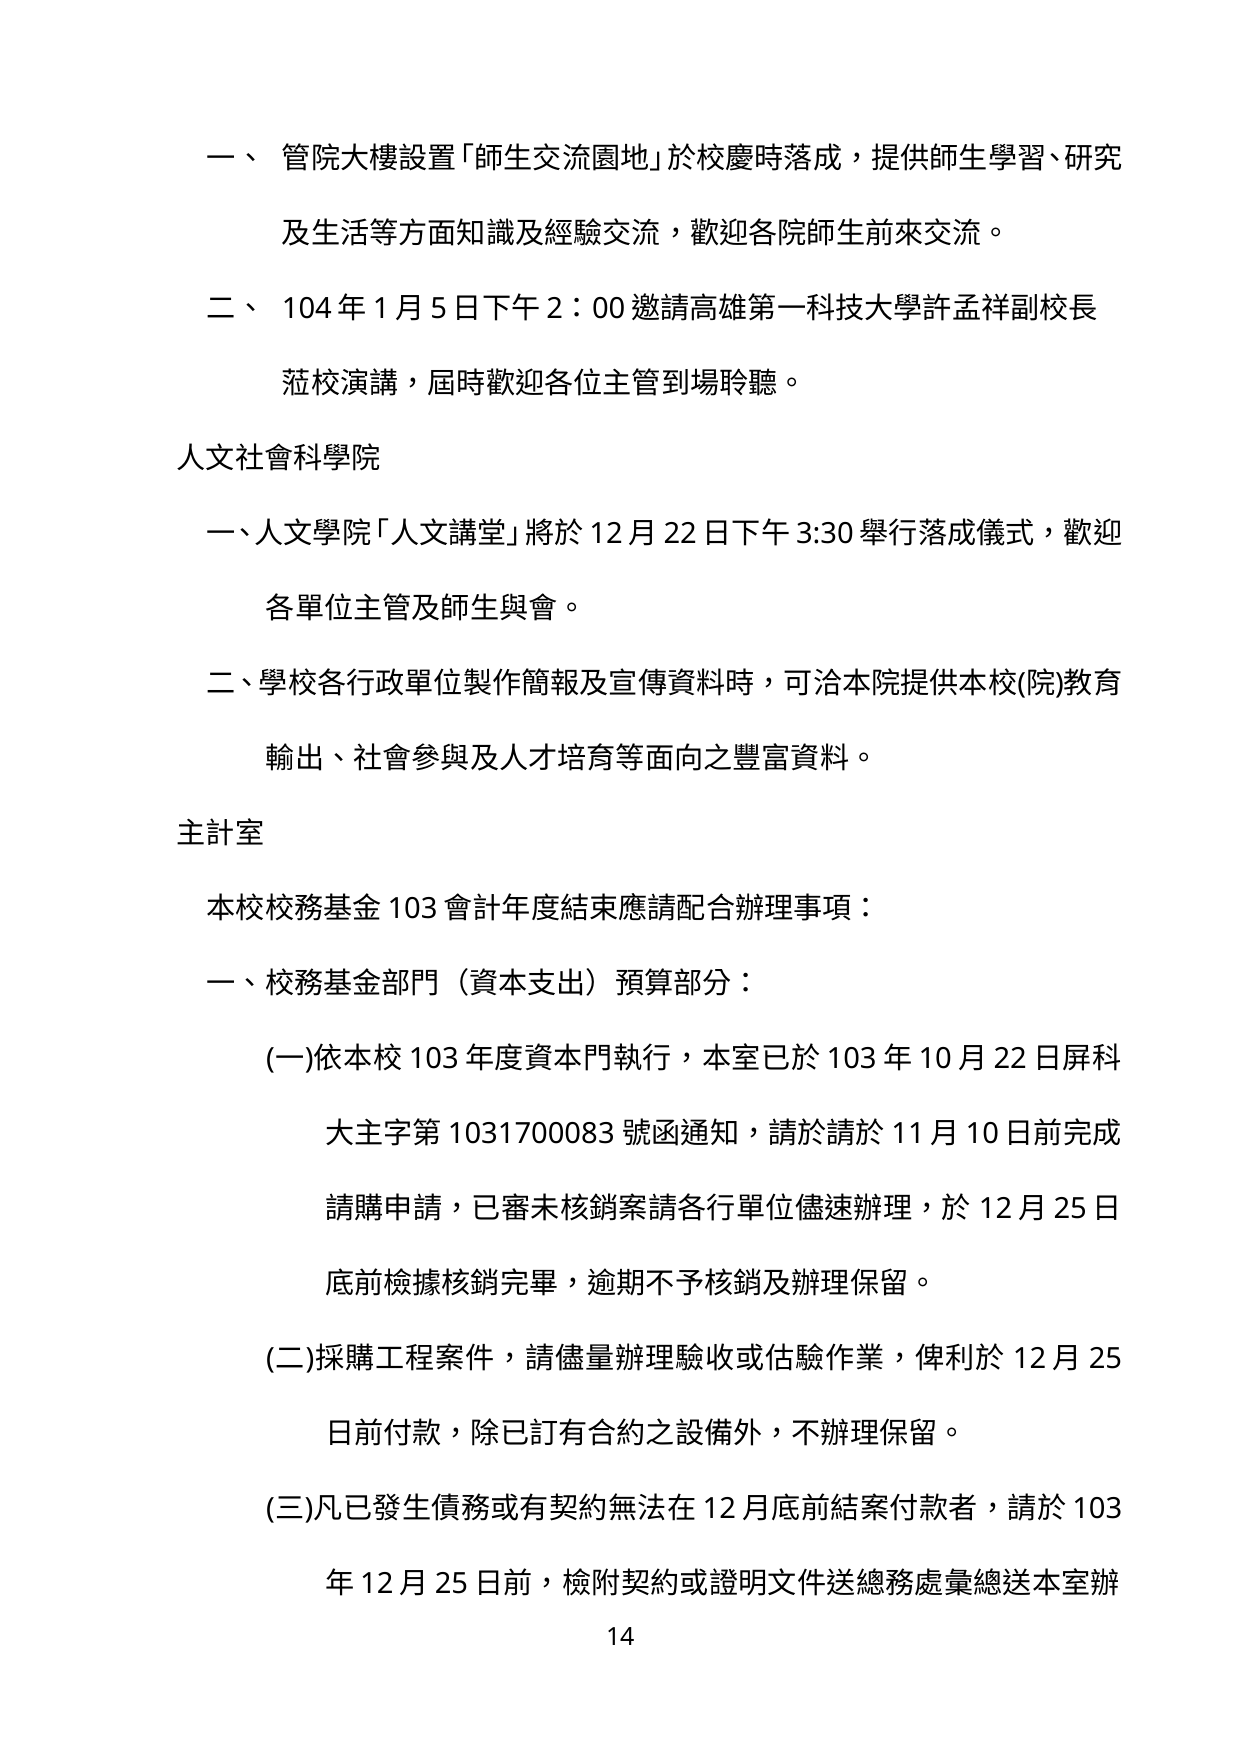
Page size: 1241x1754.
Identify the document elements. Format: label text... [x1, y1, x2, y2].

text 本校校務基金103會計年度結束應請配合辦理事項： [118, 868, 1122, 943]
text (三)凡已發生債務或有契約無法在12月底前結案付款者，請於103年12月25日前，檢附契約或證明文件送總務處彙總送本室辦 [266, 1468, 1122, 1618]
text 一、人文學院「人文講堂」將於12月22日下午3:30舉行落成儀式，歡迎各單位主管及師生與會。 [207, 493, 1122, 643]
text 二、學校各行政單位製作簡報及宣傳資料時，可洽本院提供本校(院)教育輸出、社會參與及人才培育等面向之豐富資料。 [207, 643, 1122, 793]
list 管院大樓設置「師生交流園地」於校慶時落成，提供師生學習、研究及生活等方面知識及經驗交流，歡迎各院師生前來交流。 [207, 118, 1122, 268]
text 人文社會科學院 [118, 418, 1122, 493]
text (一)依本校103年度資本門執行，本室已於103年10月22日屏科大主字第1031700083 號函通知，請於請於11月10日前完成請購申請，已審未核銷案請各行單位儘速辦理，於12月25日底前檢據核銷完畢，逾期不予核銷及辦理保留。 [266, 1018, 1122, 1318]
text 主計室 [118, 793, 1122, 868]
list 104年1月5日下午2：00邀請高雄第一科技大學許孟祥副校長蒞校演講，屆時歡迎各位主管到場聆聽。 [207, 268, 1122, 418]
text (二)採購工程案件，請儘量辦理驗收或估驗作業，俾利於12月25日前付款，除已訂有合約之設備外，不辦理保留。 [266, 1318, 1122, 1468]
text 一、校務基金部門（資本支出）預算部分： [118, 943, 1122, 1018]
